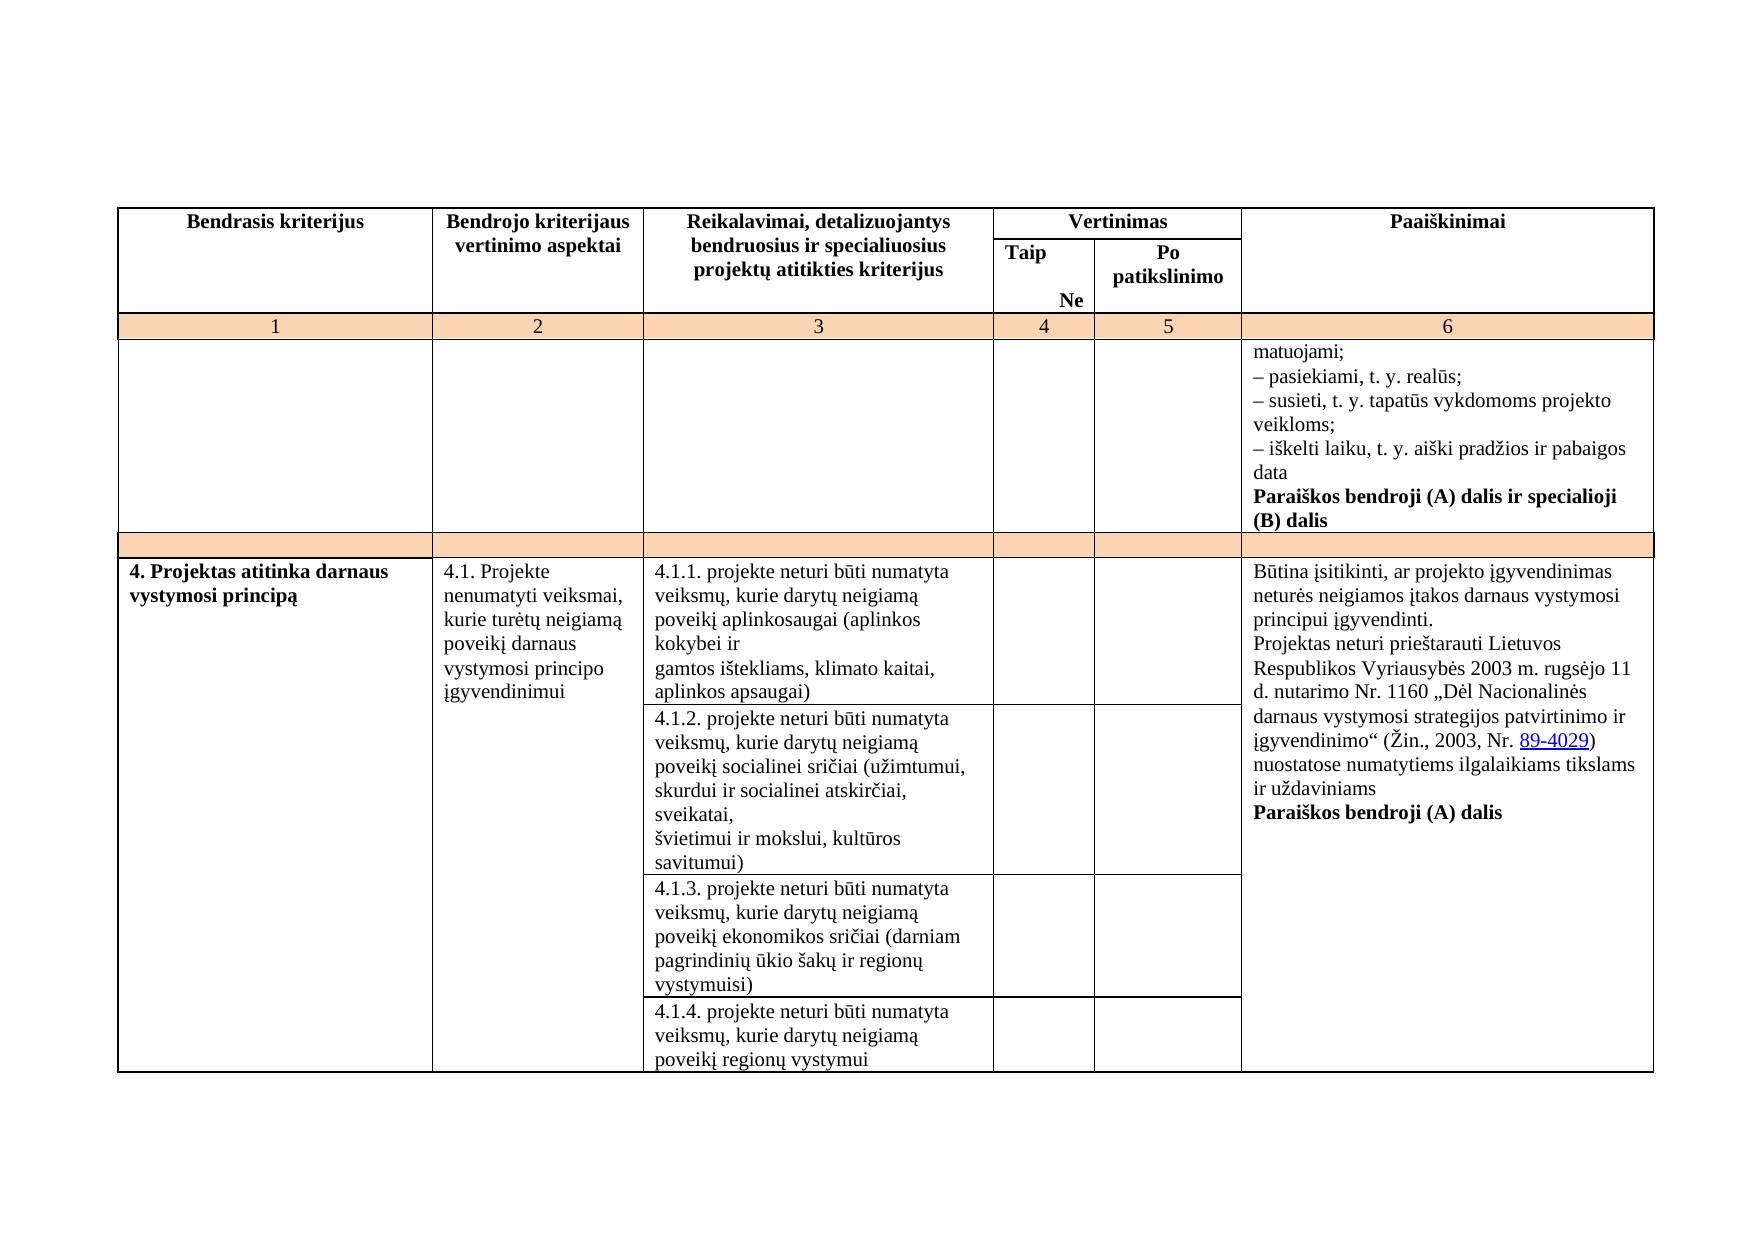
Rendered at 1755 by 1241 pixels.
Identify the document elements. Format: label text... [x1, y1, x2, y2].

table_cell [994, 705, 1094, 874]
table_header Vertinimas [994, 209, 1241, 238]
table_cell [994, 533, 1094, 557]
table_cell 4.1. Projekte nenumatyti veiksmai, kurie turėtų neigiamą poveikį darnaus vystymosi principo įgyvendinimui [433, 558, 643, 1071]
table_header Bendrasis kriterijus [119, 209, 432, 312]
table_cell 4.1.2. projekte neturi būti numatyta veiksmų, kurie darytų neigiamą poveikį socialinei sričiai (užimtumui, skurdui ir socialinei atskirčiai, sveikatai, švietimui ir mokslui, kultūros savitumui) [644, 705, 993, 874]
table_cell [1095, 998, 1241, 1071]
table_header Paaiškinimai [1242, 209, 1653, 312]
table_cell 1 [119, 314, 432, 338]
table_cell [644, 340, 993, 532]
table_cell 4 [994, 314, 1094, 338]
table_cell [119, 533, 432, 557]
table_cell [1095, 533, 1241, 557]
table_cell [994, 558, 1094, 703]
table_cell 5 [1095, 314, 1241, 338]
table_cell 4.1.4. projekte neturi būti numatyta veiksmų, kurie darytų neigiamą poveikį regionų vystymui [644, 998, 993, 1071]
table_cell 6 [1242, 314, 1653, 338]
table_cell 3 [644, 314, 993, 338]
table_cell 4.1.1. projekte neturi būti numatyta veiksmų, kurie darytų neigiamą poveikį aplinkosaugai (aplinkos kokybei ir gamtos ištekliams, klimato kaitai, aplinkos apsaugai) [644, 558, 993, 703]
table_cell [1095, 340, 1241, 532]
table_cell [994, 875, 1094, 996]
table_cell [119, 340, 432, 532]
table_cell [433, 340, 643, 532]
table_header Reikalavimai, detalizuojantys bendruosius ir specialiuosius projektų atitikties kriterijus [644, 209, 993, 312]
table_cell [1095, 705, 1241, 874]
table_cell 2 [433, 314, 643, 338]
table_cell 4. Projektas atitinka darnaus vystymosi principą [119, 559, 432, 1071]
table_cell Po patikslinimo [1095, 240, 1241, 312]
table_cell Būtina įsitikinti, ar projekto įgyvendinimas neturės neigiamos įtakos darnaus vystymosi principui įgyvendinti. Projektas neturi prieštarauti Lietuvos Respublikos Vyriausybės 2003 m. rugsėjo 11 d. nutarimo Nr. 1160 „Dėl Nacionalinės darnaus vystymosi strategijos patvirtinimo ir įgyvendinimo“ (Žin., 2003, Nr. 89-4029) nuostatose numatytiems ilgalaikiams tikslams ir uždaviniams Paraiškos bendroji (A) dalis [1242, 558, 1653, 1071]
table_cell [994, 340, 1094, 532]
table_cell [1242, 533, 1653, 557]
table_cell [644, 533, 993, 557]
table_header Bendrojo kriterijaus vertinimo aspektai [433, 209, 643, 312]
table_cell matuojami; – pasiekiami, t. y. realūs; – susieti, t. y. tapatūs vykdomoms projekto veikloms; – iškelti laiku, t. y. aiški pradžios ir pabaigos data Paraiškos bendroji (A) dalis ir specialioji (B) dalis [1242, 340, 1653, 532]
table_cell [1095, 875, 1241, 996]
table_cell 4.1.3. projekte neturi būti numatyta veiksmų, kurie darytų neigiamą poveikį ekonomikos sričiai (darniam pagrindinių ūkio šakų ir regionų vystymuisi) [644, 875, 993, 996]
table_cell [994, 998, 1094, 1071]
table_cell [1095, 558, 1241, 703]
table_cell [433, 533, 643, 557]
table_cell Taip Ne [994, 240, 1094, 312]
